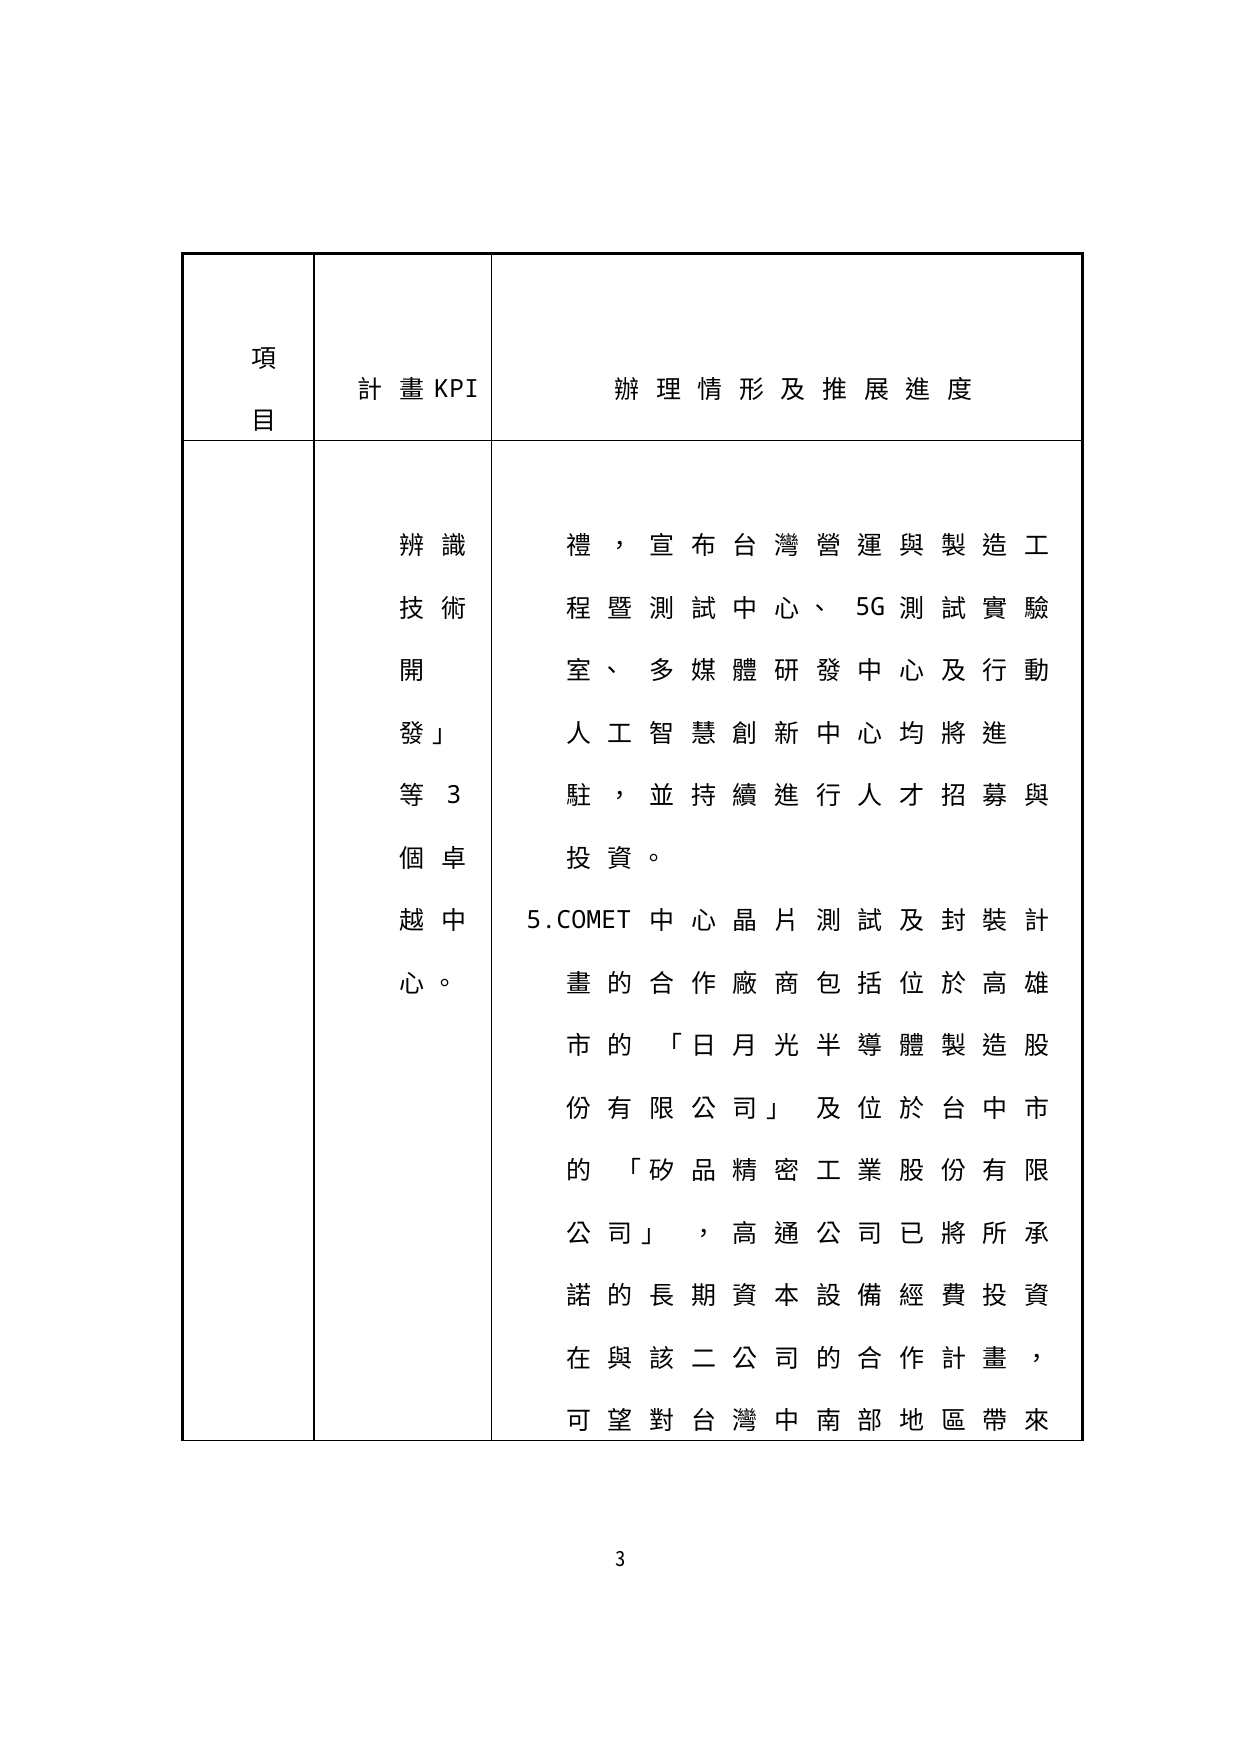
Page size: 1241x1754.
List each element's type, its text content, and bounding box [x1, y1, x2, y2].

table_header 項目 [184, 255, 313, 439]
table_cell 禮，宣布台灣營運與製造工程暨測試中心、5G測試實驗室、多媒體研發中心及行動人工智慧創新中心均將進駐，並持續進行人才招募與投資。 5.COMET中心晶片測試及封裝計畫的合作廠商包括位於高雄市的「日月光半導體製造股份有限公司」及位於台中市的「矽品精密工業股份有限公司」，高通公司已將所承諾的長期資本設備經費投資在與該二公司的合作計畫，可望對台灣中南部地區帶來 [492, 441, 1081, 1439]
table_cell [184, 441, 313, 1439]
table_header 辦理情形及推展進度 [492, 255, 1081, 439]
table_header 計畫KPI [315, 255, 491, 439]
table_cell 辨識技術開發」等3個卓越中心。 [315, 441, 491, 1439]
